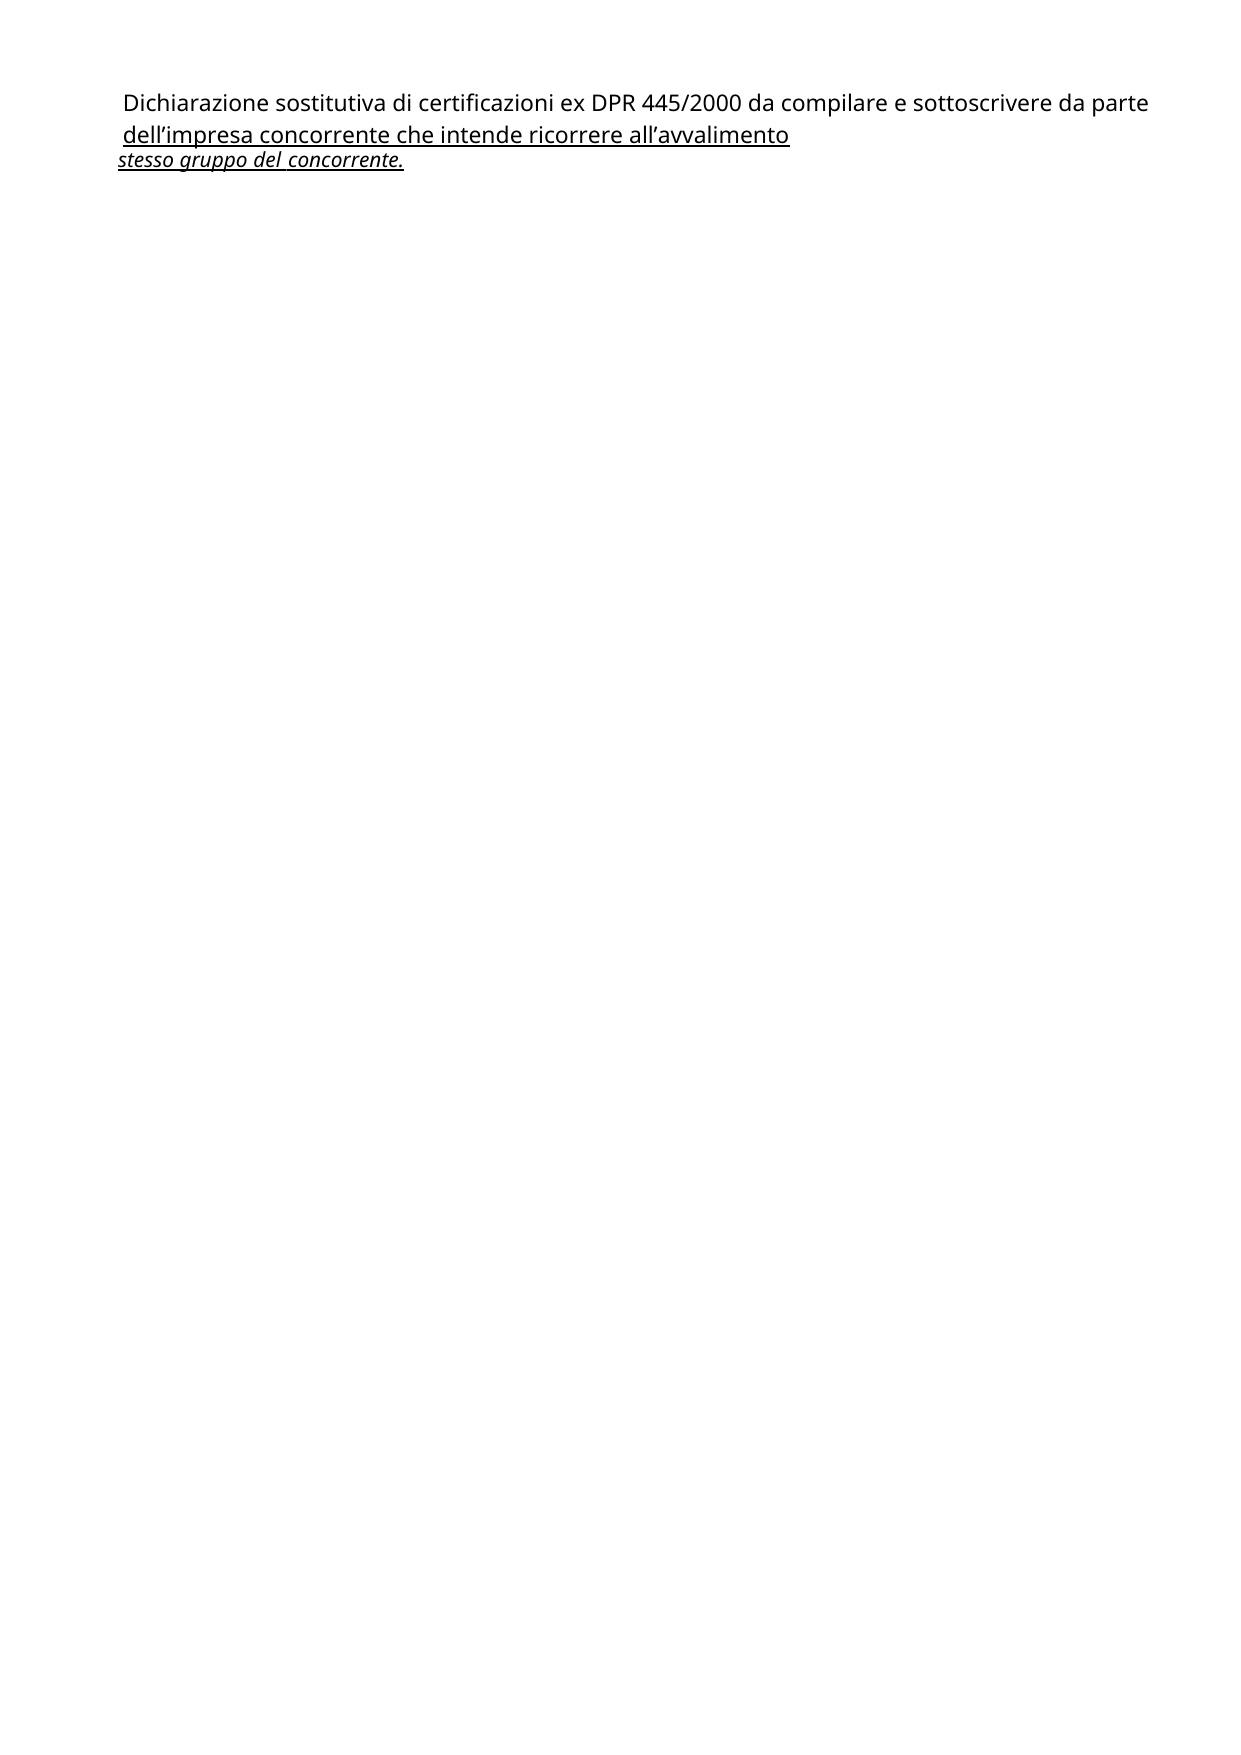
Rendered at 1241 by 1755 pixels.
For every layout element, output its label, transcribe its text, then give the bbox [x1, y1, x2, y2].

text stesso gruppo del concorrente. [117, 150, 1169, 172]
